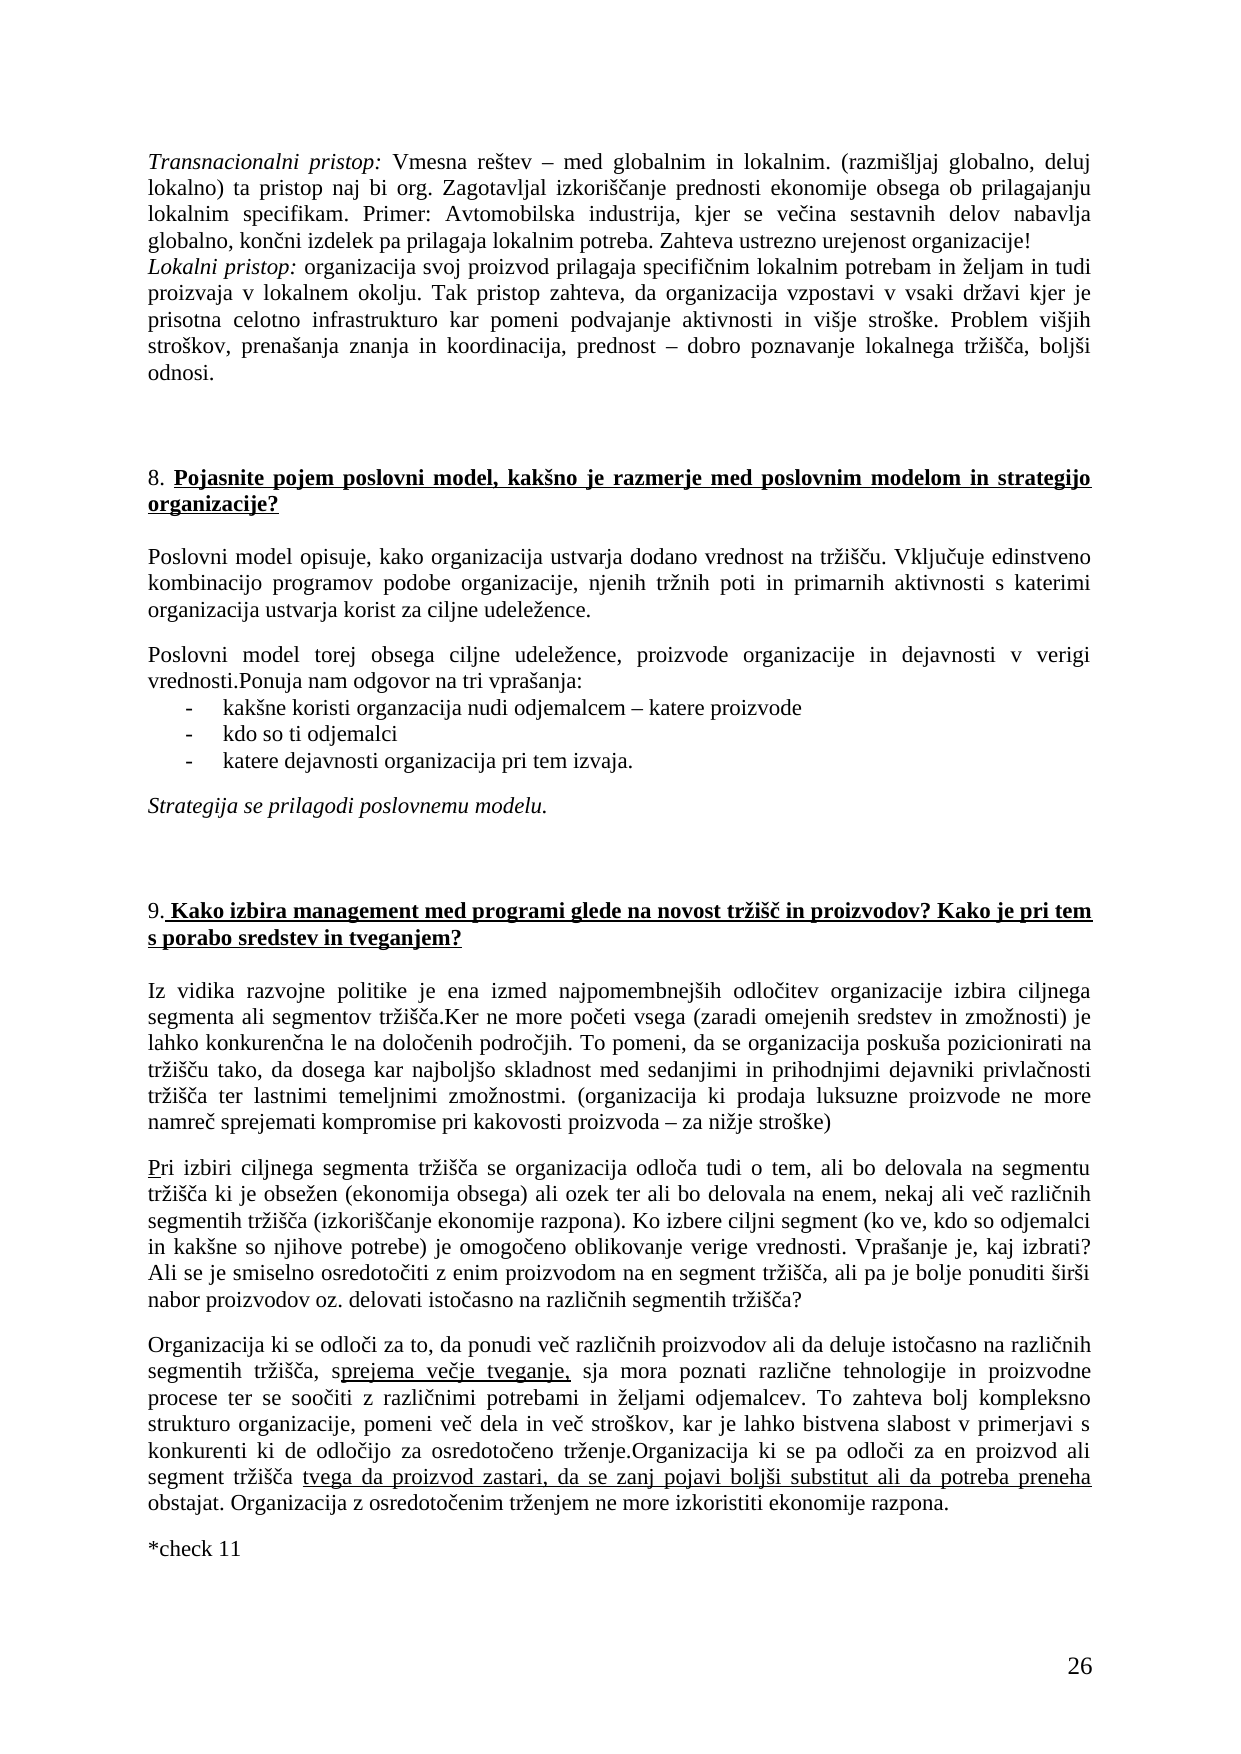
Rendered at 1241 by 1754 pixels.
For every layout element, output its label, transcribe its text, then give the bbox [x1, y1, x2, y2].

text *check 11 [148, 1535, 1092, 1561]
text Iz vidika razvojne politike je ena izmed najpomembnejših odločitev organizacije izbira ciljnega segmenta ali segmentov tržišča.Ker ne more početi vsega (zaradi omejenih sredstev in zmožnosti) je lahko konkurenčna le na določenih področjih. To pomeni, da se organizacija poskuša pozicionirati na tržišču tako, da dosega kar najboljšo skladnost med sedanjimi in prihodnjimi dejavniki privlačnosti tržišča ter lastnimi temeljnimi zmožnostmi. (organizacija ki prodaja luksuzne proizvode ne more namreč sprejemati kompromise pri kakovosti proizvoda – za nižje stroške) [148, 977, 1092, 1135]
text 8. Pojasnite pojem poslovni model, kakšno je razmerje med poslovnim modelom in strategijo organizacije? [148, 464, 1092, 517]
text Poslovni model torej obsega ciljne udeležence, proizvode organizacije in dejavnosti v verigi vrednosti.Ponuja nam odgovor na tri vprašanja: [148, 641, 1092, 694]
list katere dejavnosti organizacija pri tem izvaja. [185, 747, 1092, 773]
text Lokalni pristop: organizacija svoj proizvod prilagaja specifičnim lokalnim potrebam in željam in tudi proizvaja v lokalnem okolju. Tak pristop zahteva, da organizacija vzpostavi v vsaki državi kjer je prisotna celotno infrastrukturo kar pomeni podvajanje aktivnosti in višje stroške. Problem višjih stroškov, prenašanja znanja in koordinacija, prednost – dobro poznavanje lokalnega tržišča, boljši odnosi. [148, 253, 1092, 385]
text Organizacija ki se odloči za to, da ponudi več različnih proizvodov ali da deluje istočasno na različnih segmentih tržišča, sprejema večje tveganje, sja mora poznati različne tehnologije in proizvodne procese ter se soočiti z različnimi potrebami in željami odjemalcev. To zahteva bolj kompleksno strukturo organizacije, pomeni več dela in več stroškov, kar je lahko bistvena slabost v primerjavi s konkurenti ki de odločijo za osredotočeno trženje.Organizacija ki se pa odloči za en proizvod ali segment tržišča tvega da proizvod zastari, da se zanj pojavi boljši substitut ali da potreba preneha obstajat. Organizacija z osredotočenim trženjem ne more izkoristiti ekonomije razpona. [148, 1331, 1092, 1516]
text 9. Kako izbira management med programi glede na novost tržišč in proizvodov? Kako je pri tem s porabo sredstev in tveganjem? [148, 898, 1092, 950]
text Poslovni model opisuje, kako organizacija ustvarja dodano vrednost na tržišču. Vključuje edinstveno kombinacijo programov podobe organizacije, njenih tržnih poti in primarnih aktivnosti s katerimi organizacija ustvarja korist za ciljne udeležence. [148, 543, 1092, 622]
list kdo so ti odjemalci [185, 720, 1092, 747]
text Transnacionalni pristop: Vmesna reštev – med globalnim in lokalnim. (razmišljaj globalno, deluj lokalno) ta pristop naj bi org. Zagotavljal izkoriščanje prednosti ekonomije obsega ob prilagajanju lokalnim specifikam. Primer: Avtomobilska industrija, kjer se večina sestavnih delov nabavlja globalno, končni izdelek pa prilagaja lokalnim potreba. Zahteva ustrezno urejenost organizacije! [148, 148, 1092, 253]
list kakšne koristi organzacija nudi odjemalcem – katere proizvode [185, 694, 1092, 720]
text Pri izbiri ciljnega segmenta tržišča se organizacija odloča tudi o tem, ali bo delovala na segmentu tržišča ki je obsežen (ekonomija obsega) ali ozek ter ali bo delovala na enem, nekaj ali več različnih segmentih tržišča (izkoriščanje ekonomije razpona). Ko izbere ciljni segment (ko ve, kdo so odjemalci in kakšne so njihove potrebe) je omogočeno oblikovanje verige vrednosti. Vprašanje je, kaj izbrati? Ali se je smiselno osredotočiti z enim proizvodom na en segment tržišča, ali pa je bolje ponuditi širši nabor proizvodov oz. delovati istočasno na različnih segmentih tržišča? [148, 1154, 1092, 1312]
text Strategija se prilagodi poslovnemu modelu. [148, 792, 1092, 818]
